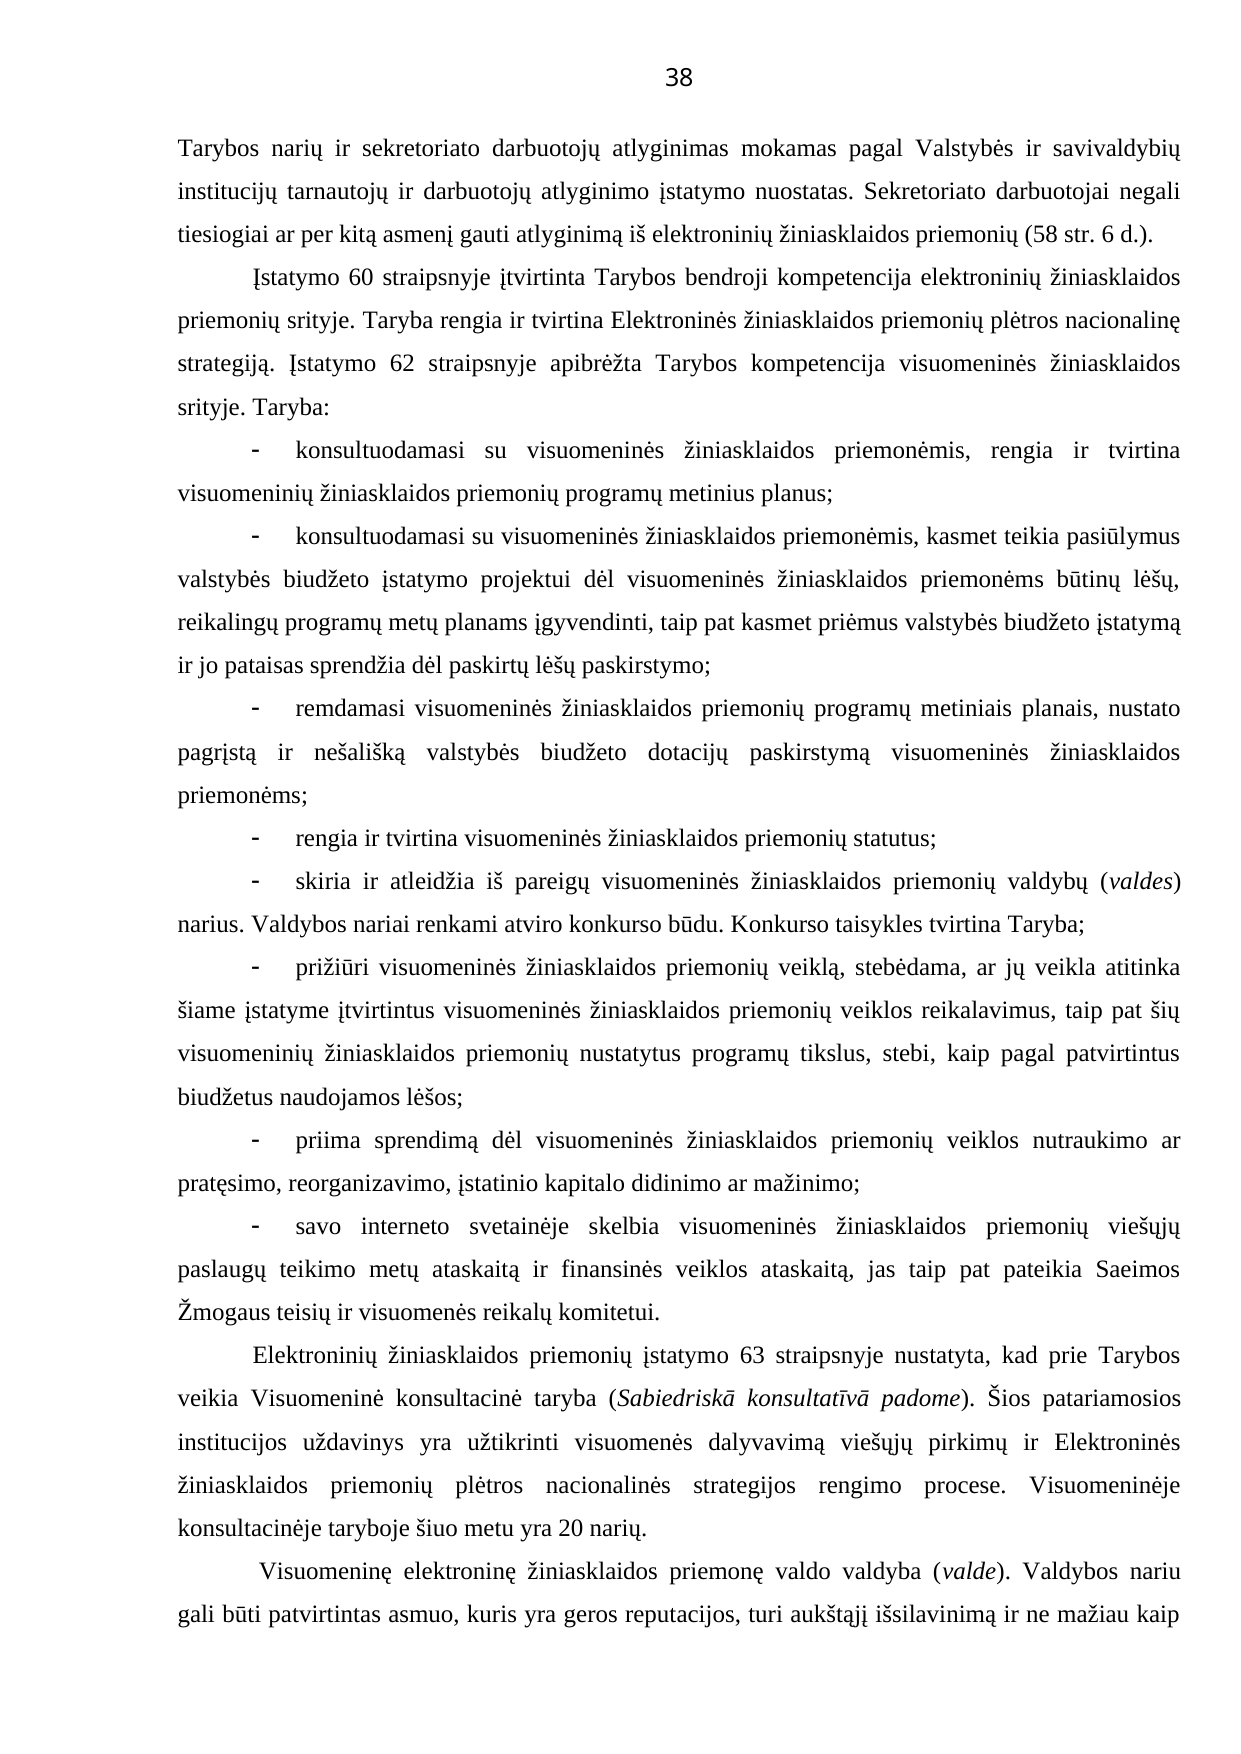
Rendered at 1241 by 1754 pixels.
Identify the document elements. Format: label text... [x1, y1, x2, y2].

text  rengia ir tvirtina visuomeninės žiniasklaidos priemonių statutus; [177, 823, 1181, 852]
text  konsultuodamasi su visuomeninės žiniasklaidos priemonėmis, rengia ir tvirtina visuomeninių žiniasklaidos priemonių programų metinius planus; [177, 435, 1181, 507]
text Elektroninių žiniasklaidos priemonių įstatymo 63 straipsnyje nustatyta, kad prie Tarybos veikia Visuomeninė konsultacinė taryba (Sabiedriskā konsultatīvā padome). Šios patariamosios institucijos uždavinys yra užtikrinti visuomenės dalyvavimą viešųjų pirkimų ir Elektroninės žiniasklaidos priemonių plėtros nacionalinės strategijos rengimo procese. Visuomeninėje konsultacinėje taryboje šiuo metu yra 20 narių. [177, 1340, 1181, 1542]
text  skiria ir atleidžia iš pareigų visuomeninės žiniasklaidos priemonių valdybų (valdes) narius. Valdybos nariai renkami atviro konkurso būdu. Konkurso taisykles tvirtina Taryba; [177, 866, 1181, 938]
text Tarybos narių ir sekretoriato darbuotojų atlyginimas mokamas pagal Valstybės ir savivaldybių institucijų tarnautojų ir darbuotojų atlyginimo įstatymo nuostatas. Sekretoriato darbuotojai negali tiesiogiai ar per kitą asmenį gauti atlyginimą iš elektroninių žiniasklaidos priemonių (58 str. 6 d.). [177, 133, 1181, 248]
text Visuomeninę elektroninę žiniasklaidos priemonę valdo valdyba (valde). Valdybos nariu gali būti patvirtintas asmuo, kuris yra geros reputacijos, turi aukštąjį išsilavinimą ir ne mažiau kaip [177, 1556, 1181, 1628]
text Įstatymo 60 straipsnyje įtvirtinta Tarybos bendroji kompetencija elektroninių žiniasklaidos priemonių srityje. Taryba rengia ir tvirtina Elektroninės žiniasklaidos priemonių plėtros nacionalinę strategiją. Įstatymo 62 straipsnyje apibrėžta Tarybos kompetencija visuomeninės žiniasklaidos srityje. Taryba: [177, 262, 1181, 420]
text  savo interneto svetainėje skelbia visuomeninės žiniasklaidos priemonių viešųjų paslaugų teikimo metų ataskaitą ir finansinės veiklos ataskaitą, jas taip pat pateikia Saeimos Žmogaus teisių ir visuomenės reikalų komitetui. [177, 1211, 1181, 1326]
text  konsultuodamasi su visuomeninės žiniasklaidos priemonėmis, kasmet teikia pasiūlymus valstybės biudžeto įstatymo projektui dėl visuomeninės žiniasklaidos priemonėms būtinų lėšų, reikalingų programų metų planams įgyvendinti, taip pat kasmet priėmus valstybės biudžeto įstatymą ir jo pataisas sprendžia dėl paskirtų lėšų paskirstymo; [177, 521, 1181, 679]
text  priima sprendimą dėl visuomeninės žiniasklaidos priemonių veiklos nutraukimo ar pratęsimo, reorganizavimo, įstatinio kapitalo didinimo ar mažinimo; [177, 1125, 1181, 1197]
text  remdamasi visuomeninės žiniasklaidos priemonių programų metiniais planais, nustato pagrįstą ir nešališką valstybės biudžeto dotacijų paskirstymą visuomeninės žiniasklaidos priemonėms; [177, 693, 1181, 808]
text  prižiūri visuomeninės žiniasklaidos priemonių veiklą, stebėdama, ar jų veikla atitinka šiame įstatyme įtvirtintus visuomeninės žiniasklaidos priemonių veiklos reikalavimus, taip pat šių visuomeninių žiniasklaidos priemonių nustatytus programų tikslus, stebi, kaip pagal patvirtintus biudžetus naudojamos lėšos; [177, 952, 1181, 1110]
